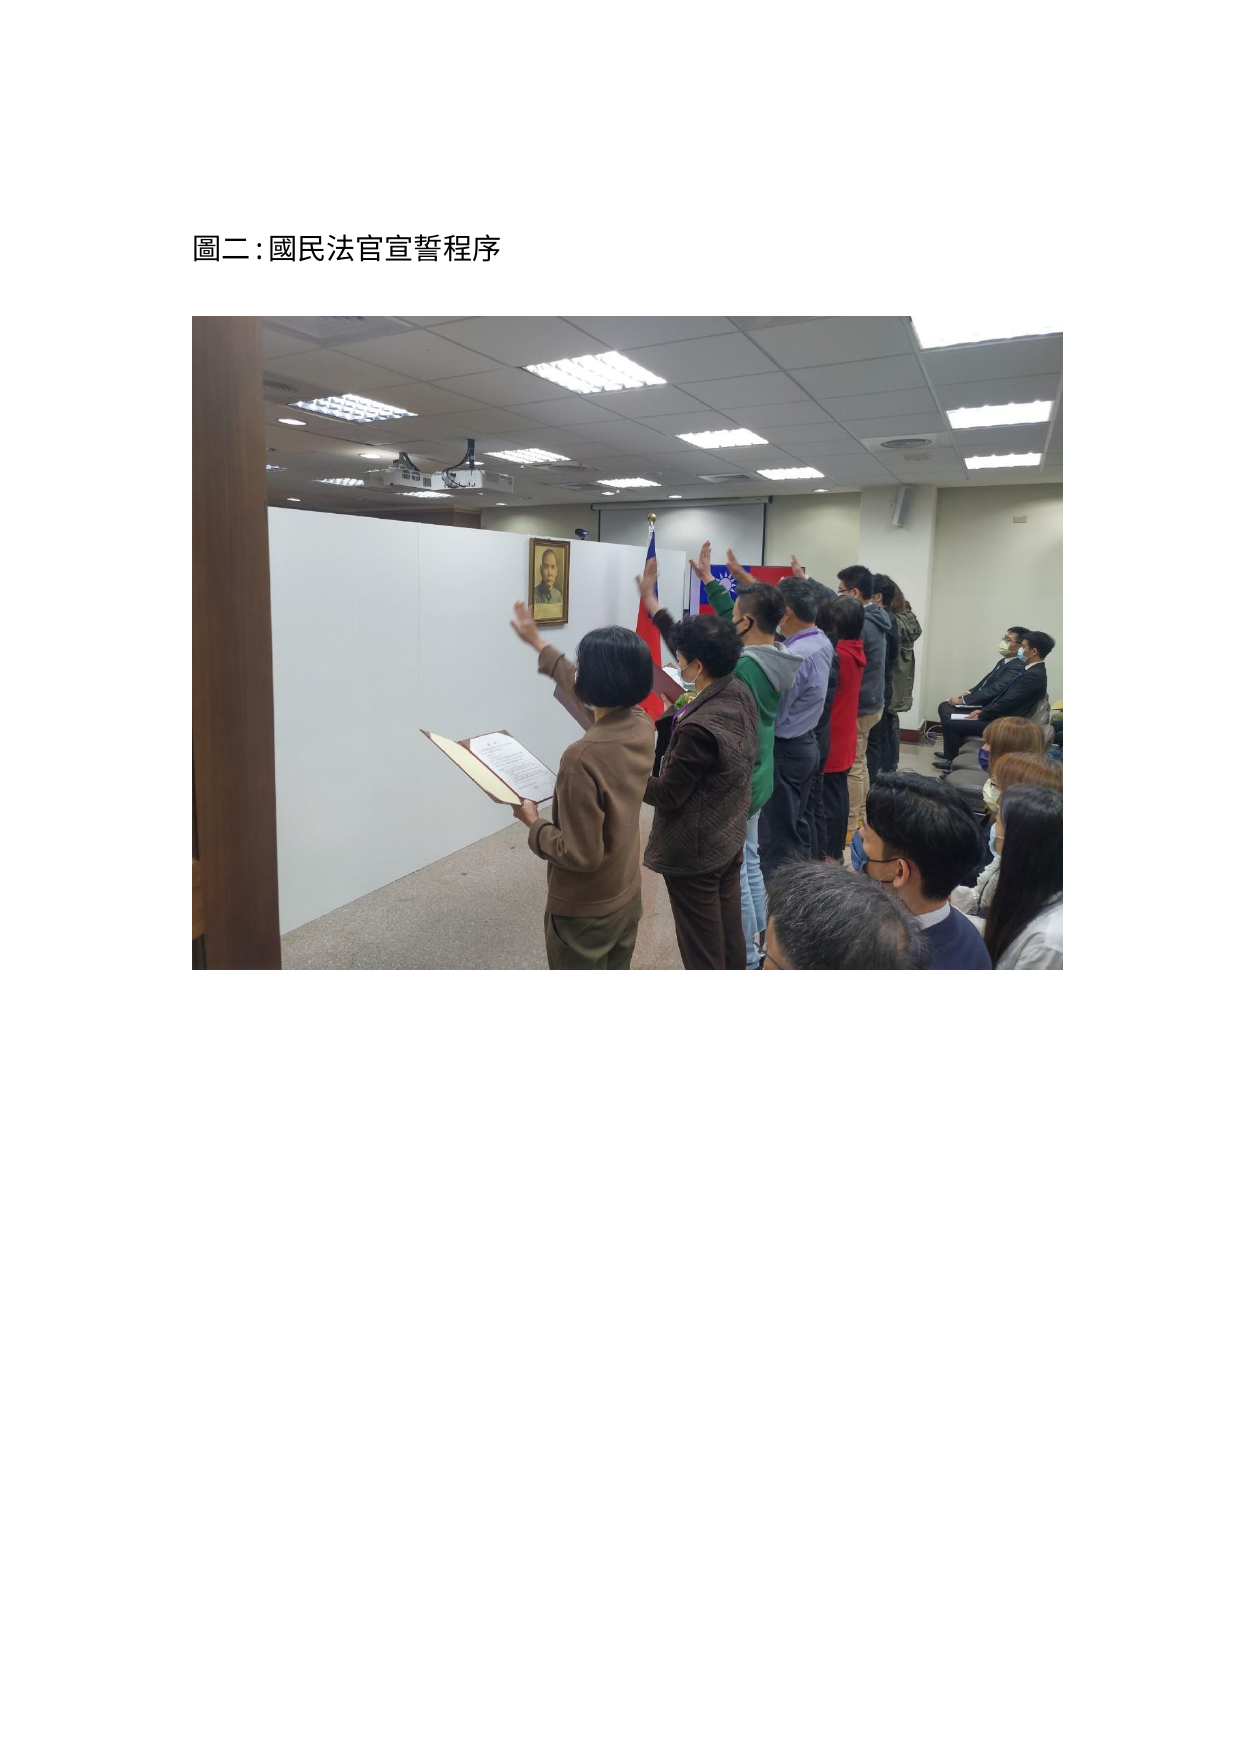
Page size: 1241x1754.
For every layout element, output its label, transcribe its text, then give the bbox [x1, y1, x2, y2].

text 圖二:國民法官宣誓程序 [192, 205, 1063, 267]
